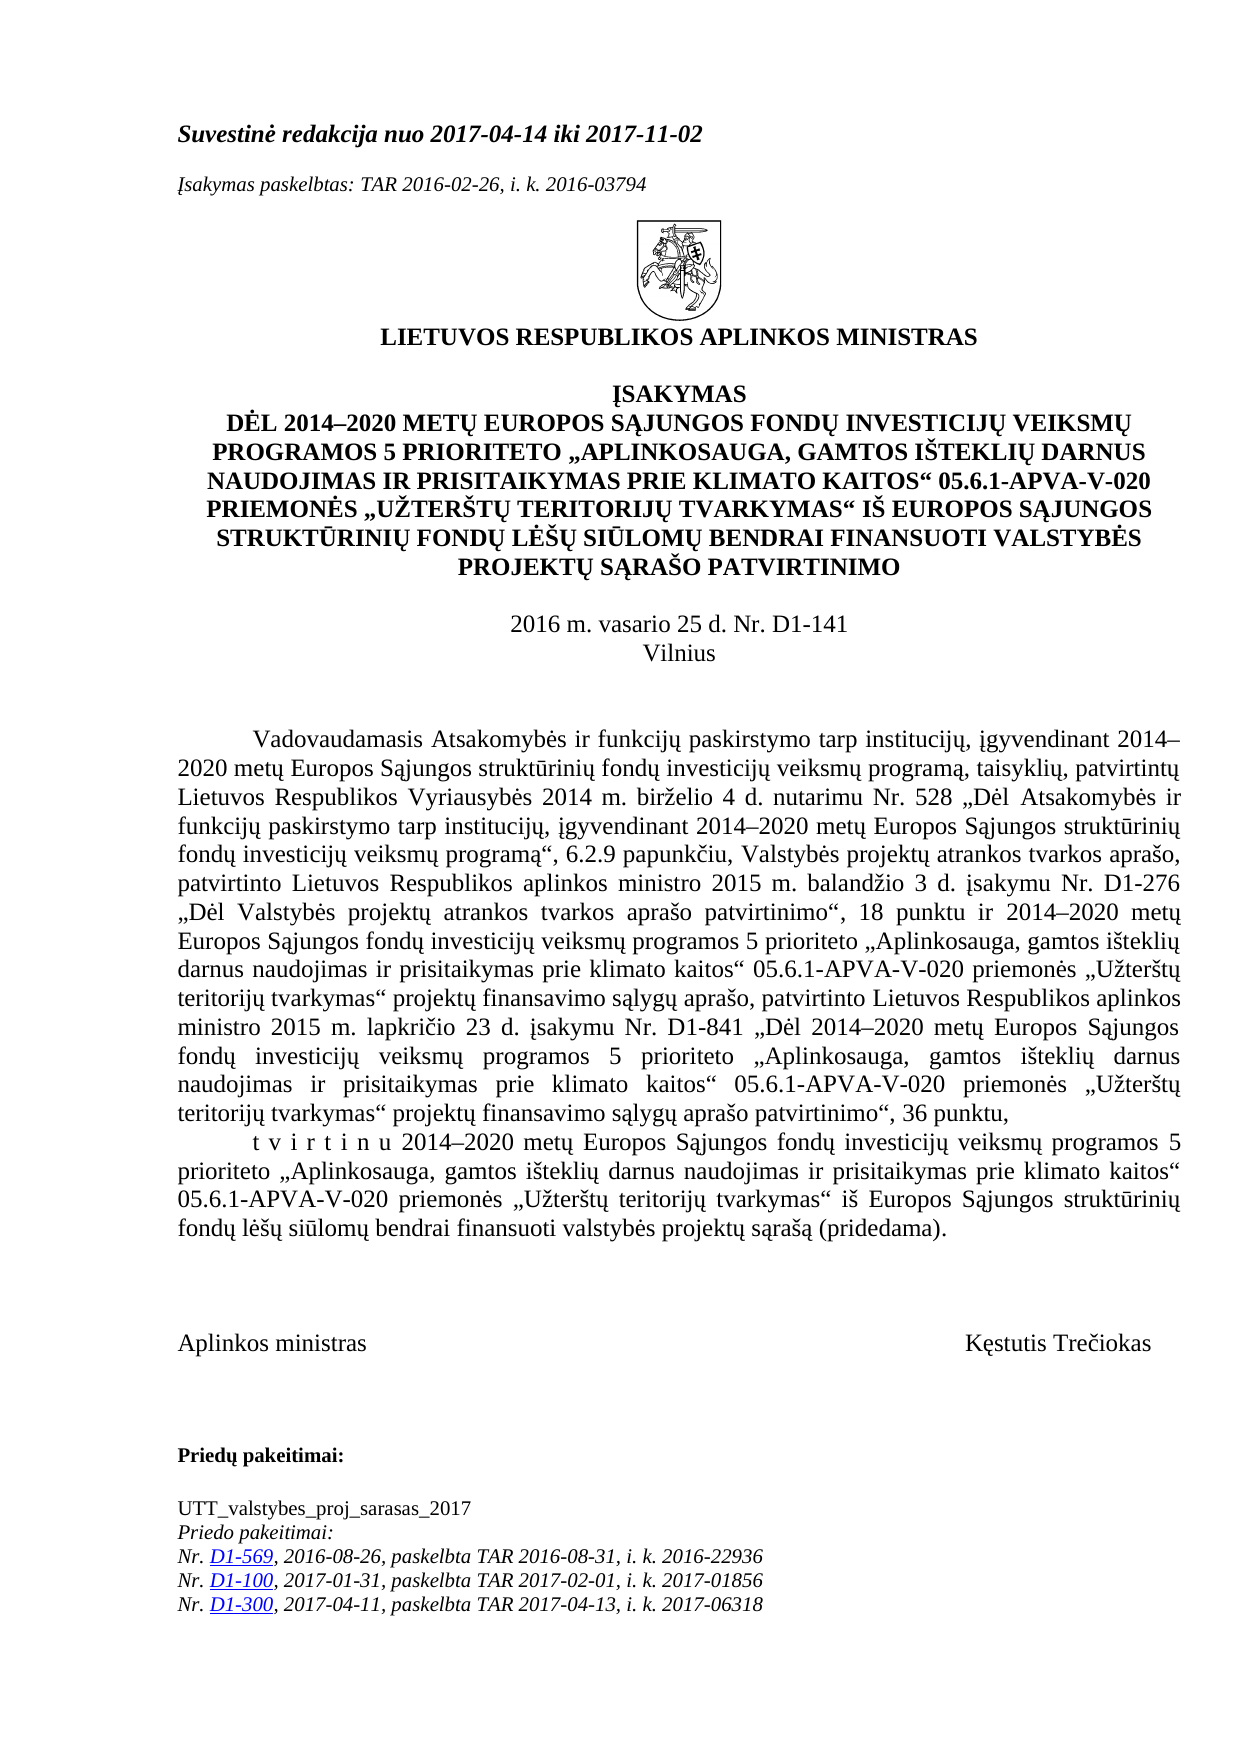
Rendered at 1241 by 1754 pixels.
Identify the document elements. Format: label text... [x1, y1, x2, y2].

text ĮSAKYMAS [177, 379, 1181, 408]
text Vilnius [177, 638, 1181, 667]
text LIETUVOS RESPUBLIKOS APLINKOS MINISTRAS [177, 322, 1181, 351]
text Įsakymas paskelbtas: TAR 2016-02-26, i. k. 2016-03794 [177, 172, 1181, 196]
text Vadovaudamasis Atsakomybės ir funkcijų paskirstymo tarp institucijų, įgyvendinant 2014–2020 metų Europos Sąjungos struktūrinių fondų investicijų veiksmų programą, taisyklių, patvirtintų Lietuvos Respublikos Vyriausybės 2014 m. birželio 4 d. nutarimu Nr. 528 „Dėl Atsakomybės ir funkcijų paskirstymo tarp institucijų, įgyvendinant 2014–2020 metų Europos Sąjungos struktūrinių fondų investicijų veiksmų programą“, 6.2.9 papunkčiu, Valstybės projektų atrankos tvarkos aprašo, patvirtinto Lietuvos Respublikos aplinkos ministro 2015 m. balandžio 3 d. įsakymu Nr. D1-276 „Dėl Valstybės projektų atrankos tvarkos aprašo patvirtinimo“, 18 punktu ir 2014–2020 metų Europos Sąjungos fondų investicijų veiksmų programos 5 prioriteto „Aplinkosauga, gamtos išteklių darnus naudojimas ir prisitaikymas prie klimato kaitos“ 05.6.1-APVA-V-020 priemonės „Užterštų teritorijų tvarkymas“ projektų finansavimo sąlygų aprašo, patvirtinto Lietuvos Respublikos aplinkos ministro 2015 m. lapkričio 23 d. įsakymu Nr. D1-841 „Dėl 2014–2020 metų Europos Sąjungos fondų investicijų veiksmų programos 5 prioriteto „Aplinkosauga, gamtos išteklių darnus naudojimas ir prisitaikymas prie klimato kaitos“ 05.6.1-APVA-V-020 priemonės „Užterštų teritorijų tvarkymas“ projektų finansavimo sąlygų aprašo patvirtinimo“, 36 punktu, [177, 724, 1181, 1127]
text DĖL 2014–2020 METŲ EUROPOS SĄJUNGOS FONDŲ INVESTICIJŲ VEIKSMŲ PROGRAMOS 5 PRIORITETO „APLINKOSAUGA, GAMTOS IŠTEKLIŲ DARNUS NAUDOJIMAS IR PRISITAIKYMAS PRIE KLIMATO KAITOS“ 05.6.1-APVA-V-020 PRIEMONĖS „UŽTERŠTŲ TERITORIJŲ TVARKYMAS“ IŠ EUROPOS SĄJUNGOS STRUKTŪRINIŲ FONDŲ LĖŠŲ SIŪLOMŲ BENDRAI FINANSUOTI VALSTYBĖS PROJEKTŲ SĄRAŠO PATVIRTINIMO [177, 408, 1181, 581]
text 2016 m. vasario 25 d. Nr. D1-141 [177, 609, 1181, 638]
text Suvestinė redakcija nuo 2017-04-14 iki 2017-11-02 [177, 119, 1181, 147]
text Nr. D1-569, 2016-08-26, paskelbta TAR 2016-08-31, i. k. 2016-22936 [177, 1544, 1181, 1568]
text t v i r t i n u 2014–2020 metų Europos Sąjungos fondų investicijų veiksmų programos 5 prioriteto „Aplinkosauga, gamtos išteklių darnus naudojimas ir prisitaikymas prie klimato kaitos“ 05.6.1-APVA-V-020 priemonės „Užterštų teritorijų tvarkymas“ iš Europos Sąjungos struktūrinių fondų lėšų siūlomų bendrai finansuoti valstybės projektų sąrašą (pridedama). [177, 1127, 1181, 1242]
text Aplinkos ministras Kęstutis Trečiokas [177, 1328, 1181, 1357]
text Nr. D1-100, 2017-01-31, paskelbta TAR 2017-02-01, i. k. 2017-01856 [177, 1568, 1181, 1592]
text Priedo pakeitimai: [177, 1520, 1181, 1544]
text Priedų pakeitimai: [177, 1443, 1181, 1467]
text Nr. D1-300, 2017-04-11, paskelbta TAR 2017-04-13, i. k. 2017-06318 [177, 1592, 1181, 1616]
text UTT_valstybes_proj_sarasas_2017 [177, 1496, 1181, 1520]
